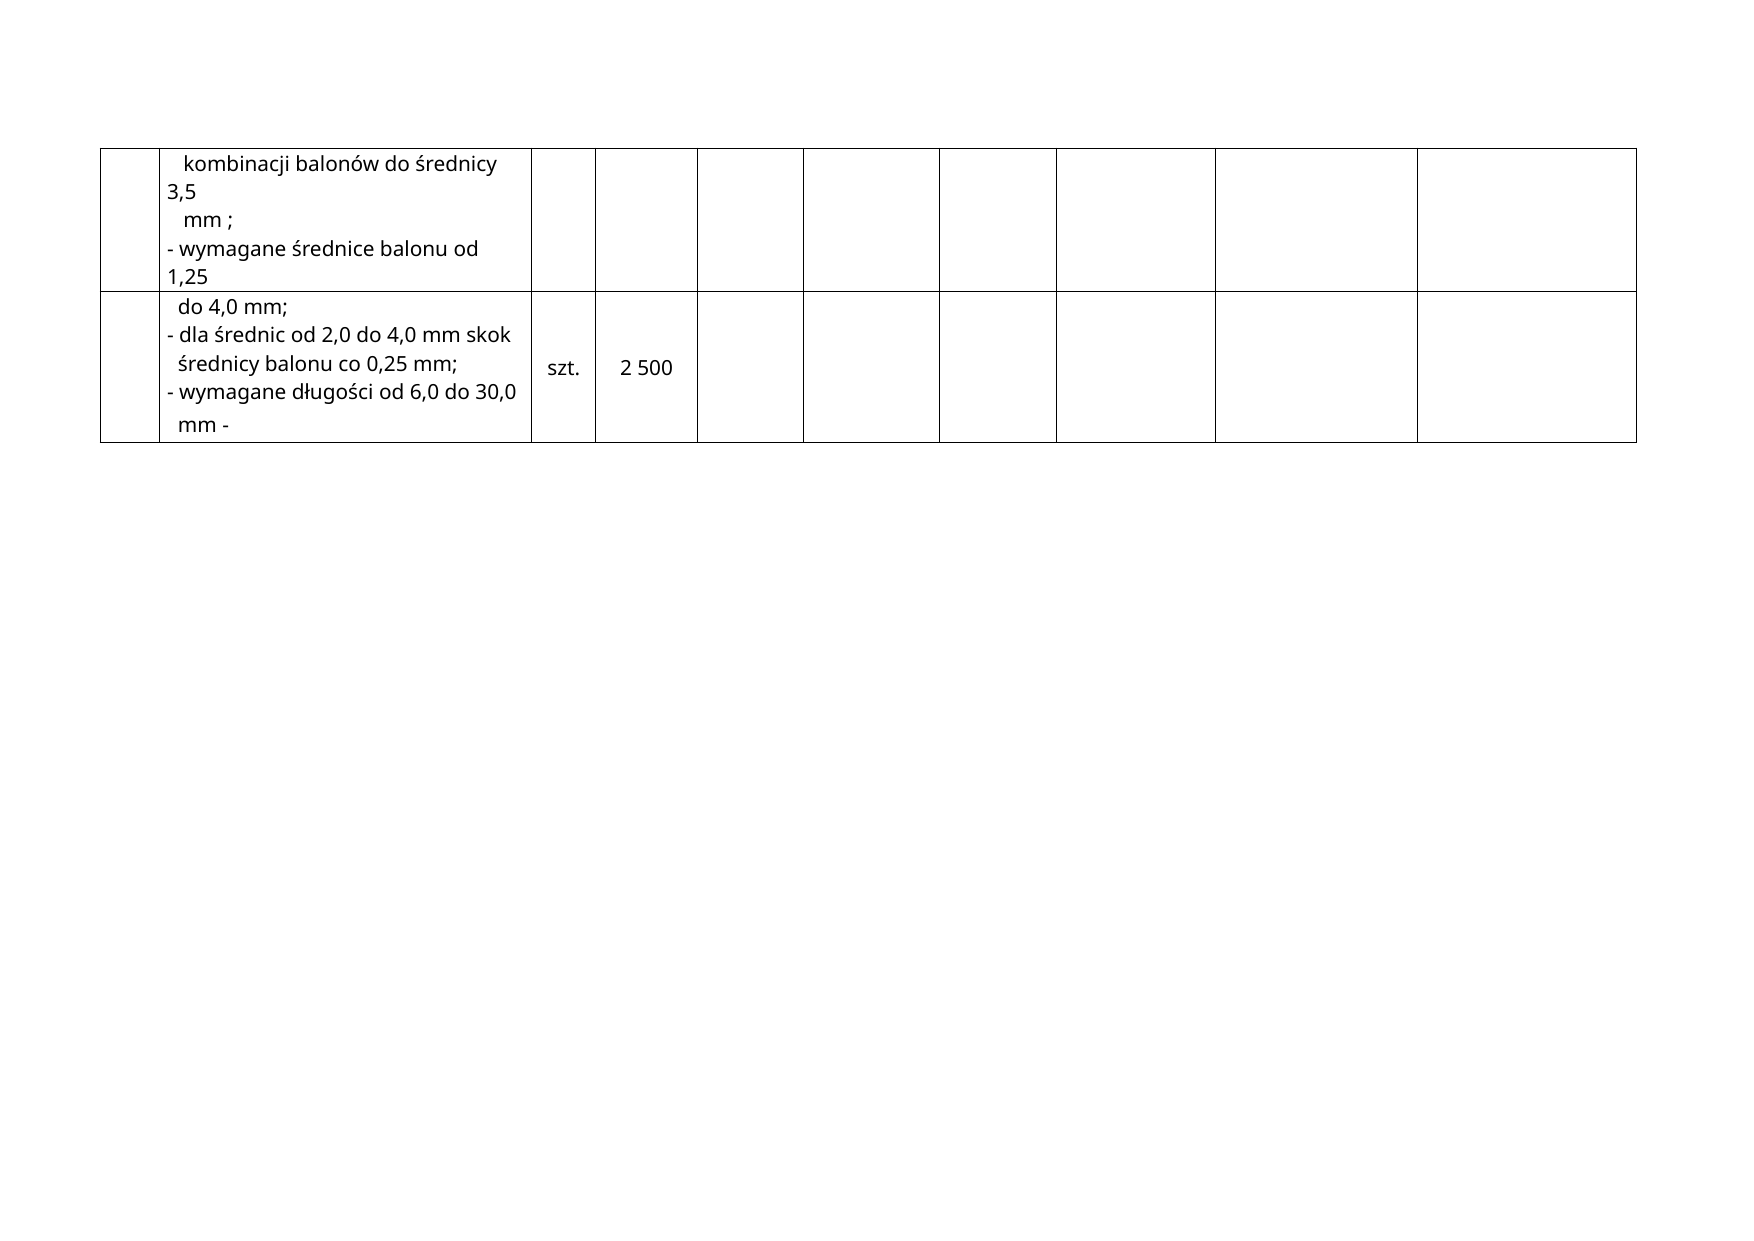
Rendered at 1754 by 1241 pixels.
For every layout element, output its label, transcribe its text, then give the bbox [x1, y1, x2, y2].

table_cell [1057, 292, 1215, 442]
table_cell [1057, 149, 1215, 291]
table_cell [804, 149, 939, 291]
table_cell szt. [532, 292, 595, 442]
table_cell [1216, 149, 1417, 291]
table_cell [101, 149, 159, 291]
table_cell [698, 149, 803, 291]
table_cell [532, 149, 595, 291]
table_cell [940, 292, 1056, 442]
table_cell [698, 292, 803, 442]
table_cell kombinacji balonów do średnicy 3,5 mm ; - wymagane średnice balonu od 1,25 [160, 149, 531, 291]
table_cell [804, 292, 939, 442]
table_cell [1418, 149, 1636, 291]
table_cell [101, 292, 159, 442]
table_cell [596, 149, 697, 291]
table_cell 2 500 [596, 292, 697, 442]
table_cell [1418, 292, 1636, 442]
table_cell [1216, 292, 1417, 442]
table_cell [940, 149, 1056, 291]
table_cell do 4,0 mm; - dla średnic od 2,0 do 4,0 mm skok średnicy balonu co 0,25 mm; - wymagane długości od 6,0 do 30,0 mm - [160, 292, 531, 442]
